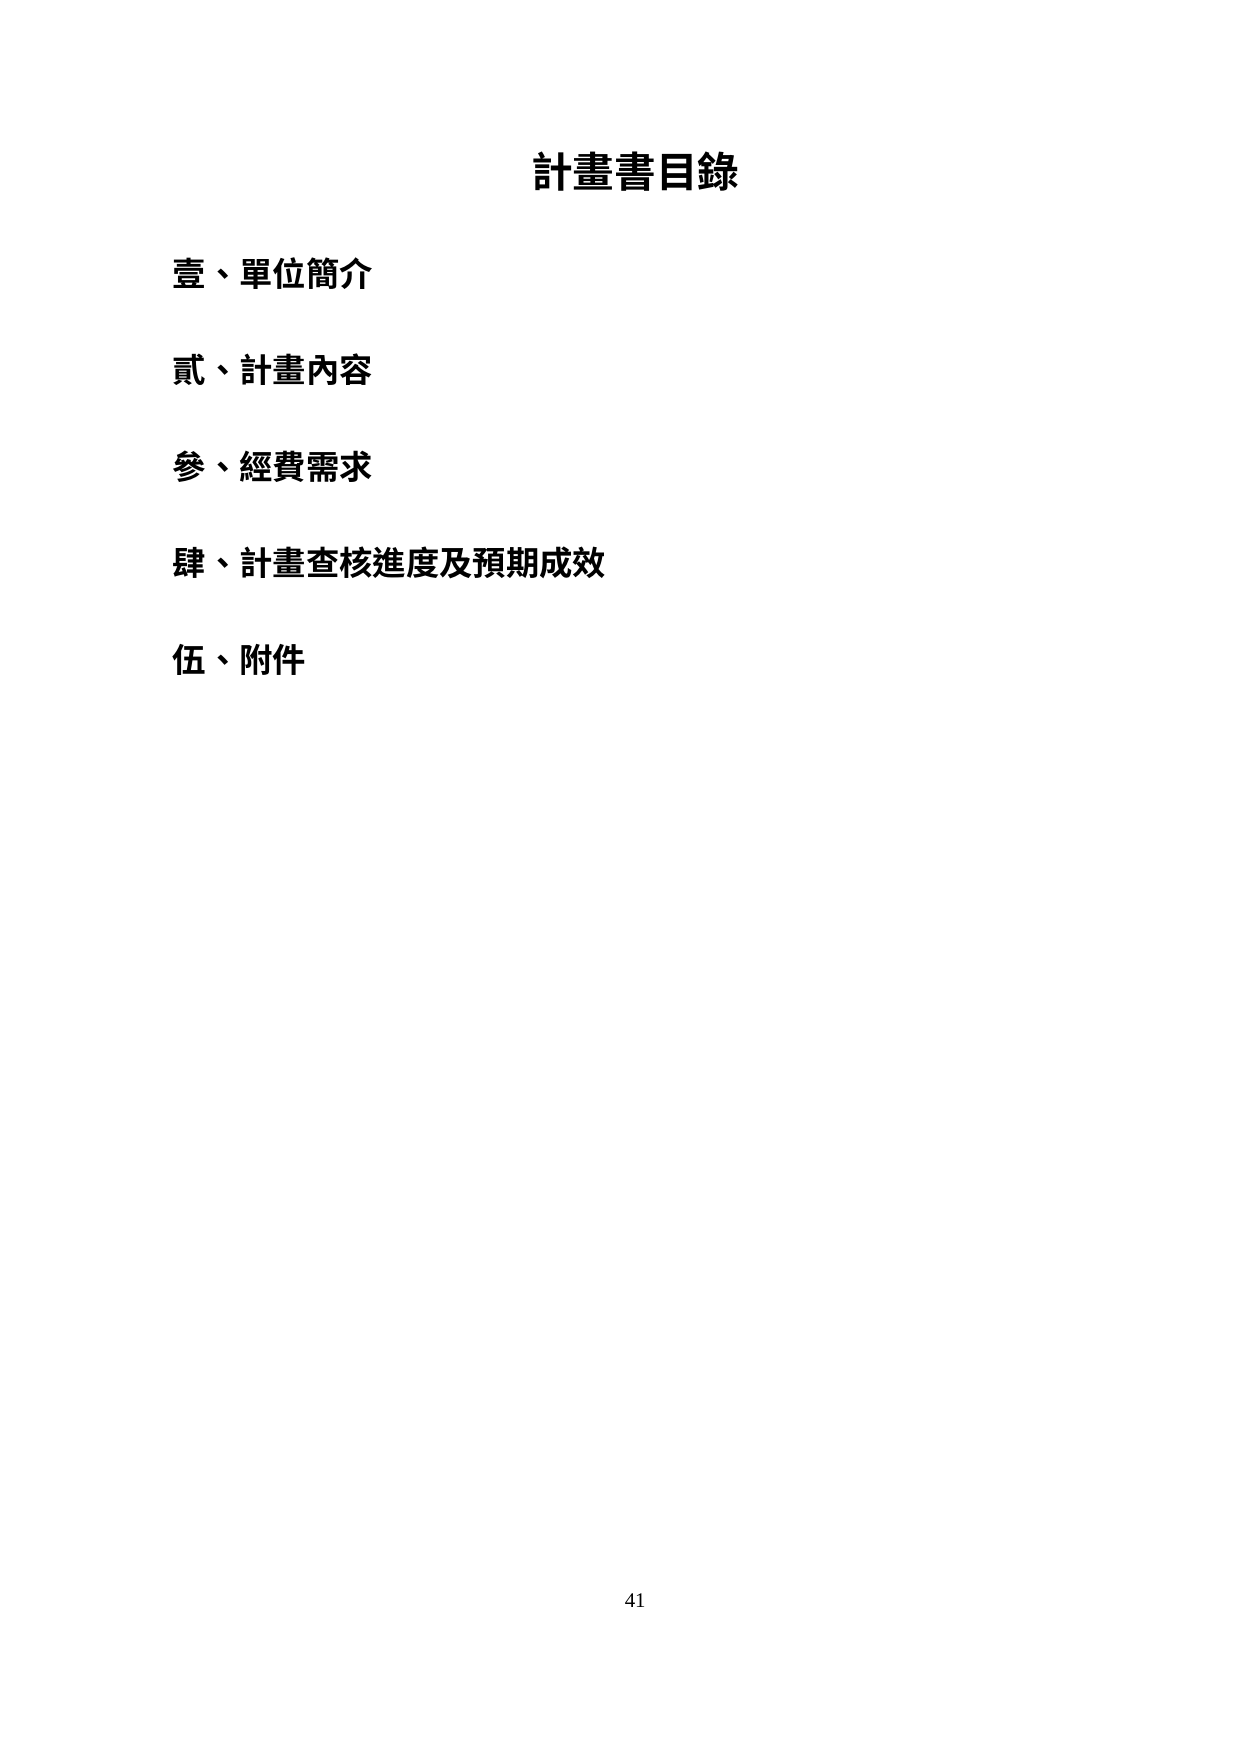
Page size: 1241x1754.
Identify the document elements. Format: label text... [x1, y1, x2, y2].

text 貳、計畫內容 [148, 344, 1122, 392]
text 計畫書目錄 [148, 148, 1122, 198]
text 壹、單位簡介 [148, 248, 1122, 296]
text 伍、附件 [148, 633, 1122, 682]
text 肆、計畫查核進度及預期成效 [148, 537, 1122, 585]
text 參、經費需求 [148, 441, 1122, 489]
